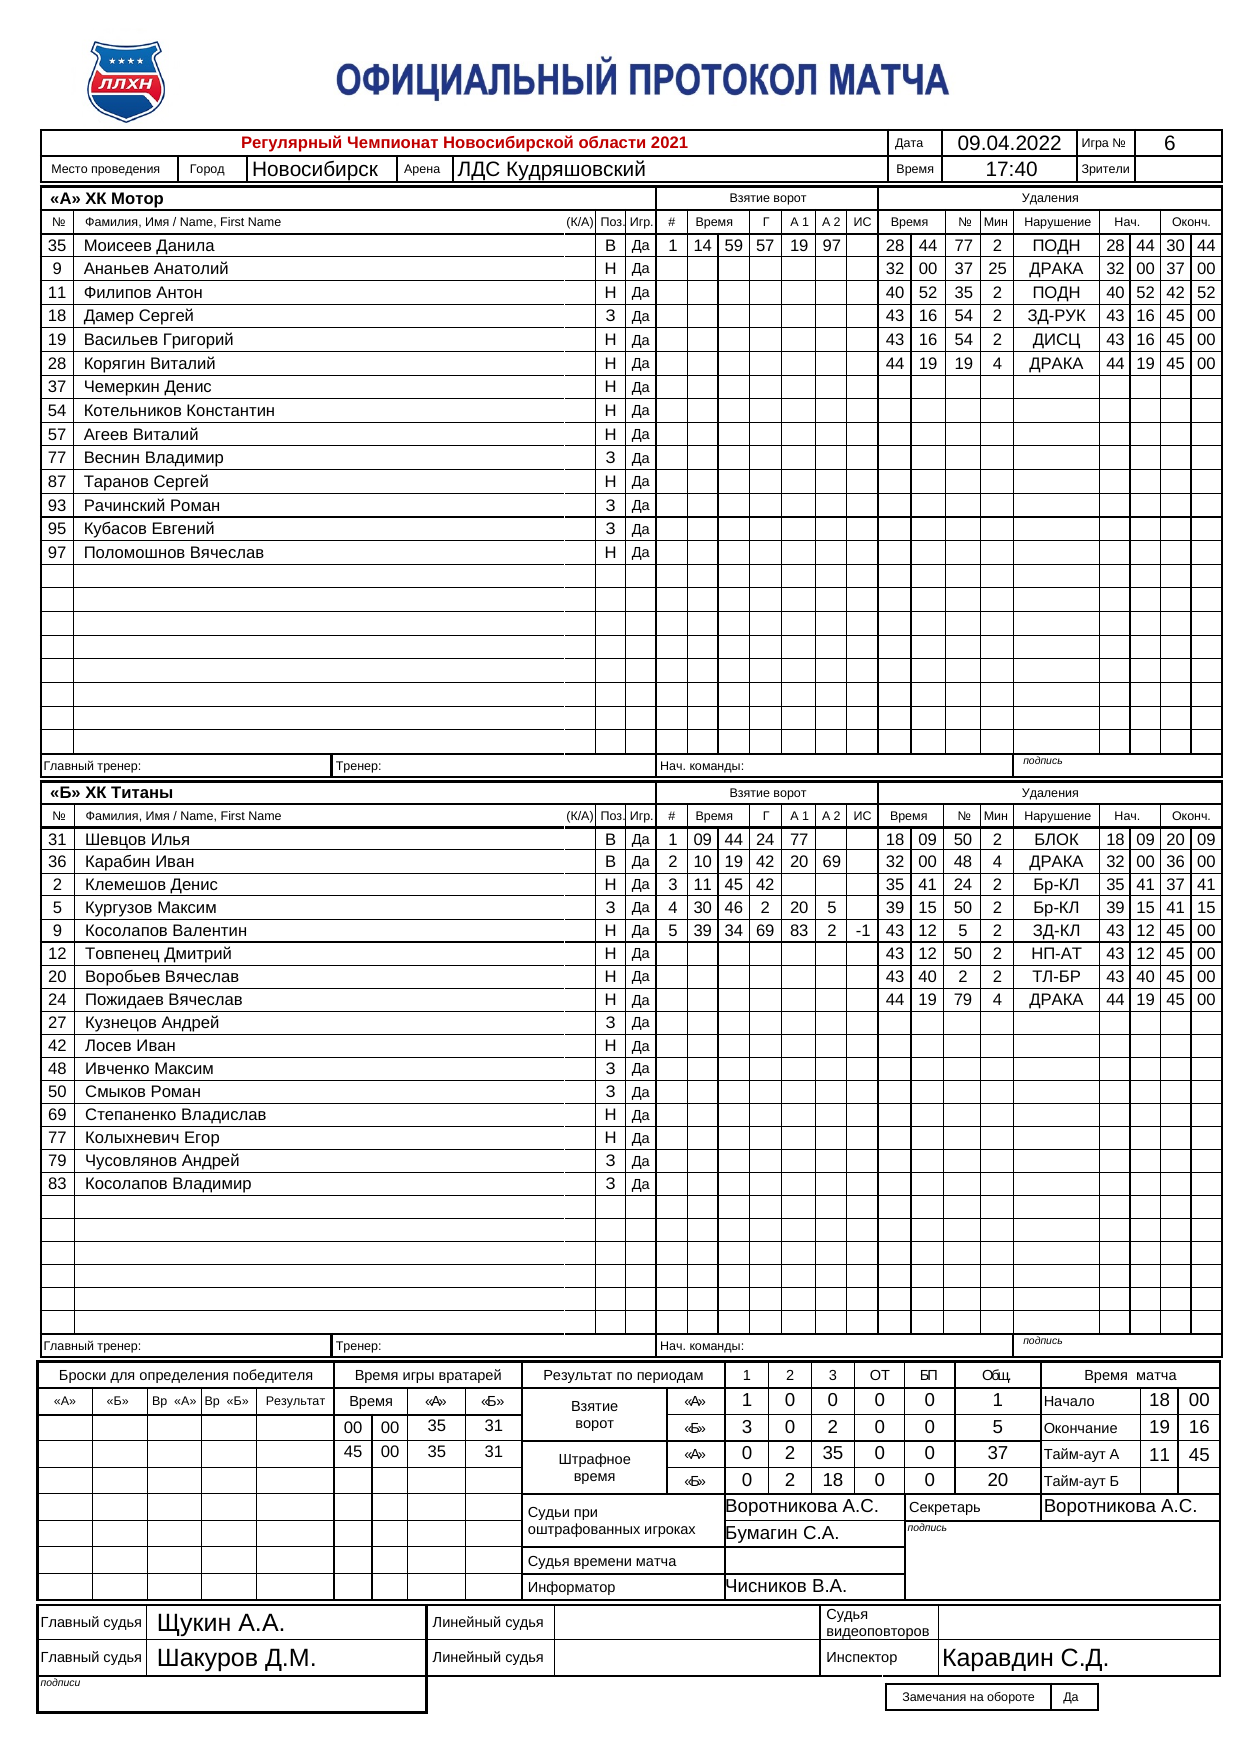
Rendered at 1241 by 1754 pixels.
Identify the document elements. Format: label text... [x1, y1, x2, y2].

table_cell [912, 1058, 943, 1079]
table_cell [981, 1173, 1013, 1195]
table_cell [466, 1494, 521, 1520]
table_cell Фамилия, Имя / Name, First Name [75, 805, 565, 826]
table_cell 2 [981, 281, 1013, 303]
table_cell [565, 943, 595, 964]
table_cell [750, 659, 781, 682]
table_cell 18 [42, 305, 73, 327]
table_cell [750, 707, 781, 729]
table_cell [782, 612, 815, 634]
table_cell [688, 1265, 717, 1287]
table_cell [1014, 612, 1099, 634]
table_cell [750, 423, 781, 445]
table_cell [596, 636, 625, 658]
table_cell [879, 636, 910, 658]
table_cell 57 [750, 235, 781, 256]
table_cell [816, 328, 846, 351]
table_cell [202, 1521, 256, 1546]
table_cell [1014, 1035, 1099, 1057]
table_cell [912, 1173, 943, 1195]
table_cell 2 [981, 896, 1013, 918]
table_cell [1014, 1196, 1099, 1218]
table_cell [1131, 1196, 1160, 1218]
table_cell ДРАКА [1014, 850, 1099, 872]
table_cell 2 [769, 1442, 811, 1467]
table_cell [1192, 1058, 1221, 1079]
table_cell [719, 730, 749, 753]
table_cell [202, 1494, 256, 1520]
table_cell [981, 1150, 1013, 1172]
table_cell 00 [1192, 352, 1221, 374]
table_cell 1 [956, 1389, 1040, 1413]
table_cell [782, 1104, 815, 1126]
table_cell Время [688, 805, 749, 826]
table_cell Н [596, 376, 625, 398]
table_cell [782, 376, 815, 398]
table_cell 10 [688, 850, 717, 872]
table_cell Да [626, 235, 655, 256]
table_cell [1100, 1173, 1129, 1195]
table_cell [719, 943, 749, 964]
table_cell [1161, 1012, 1190, 1033]
table_cell [1100, 1012, 1129, 1033]
table_cell [1131, 565, 1160, 587]
table_cell [750, 518, 781, 540]
table_cell 09 [688, 829, 717, 849]
table_cell [688, 659, 717, 682]
table_cell [879, 659, 910, 682]
table_cell 59 [719, 235, 749, 256]
table_cell [688, 1035, 717, 1057]
table_cell [719, 1104, 749, 1126]
table_cell 11 [42, 281, 73, 303]
table_cell Чисников В.А. [726, 1575, 904, 1599]
table_cell [847, 399, 877, 422]
table_cell Да [626, 943, 655, 964]
table_cell [657, 470, 687, 493]
table_cell [42, 636, 73, 658]
table_cell 32 [1100, 850, 1129, 872]
table_cell 0 [855, 1442, 904, 1467]
table_cell [816, 399, 846, 422]
table_cell [750, 1058, 781, 1079]
table_cell Каравдин С.Д. [939, 1640, 1219, 1675]
table_cell [750, 636, 781, 658]
table_cell [981, 541, 1013, 564]
table_cell [1192, 636, 1221, 658]
table_cell 44 [1100, 352, 1129, 374]
table_cell [1100, 1058, 1129, 1079]
table_cell [944, 1012, 980, 1033]
table_header Броски для определения победителя [39, 1363, 333, 1387]
table_cell [879, 1104, 910, 1126]
table_cell [912, 1150, 943, 1172]
table_cell [750, 565, 781, 587]
table_cell [1014, 636, 1099, 658]
table_cell [782, 874, 815, 895]
table_cell [688, 1288, 717, 1310]
table_cell [1136, 157, 1221, 181]
table_cell [981, 612, 1013, 634]
table_cell [335, 1468, 371, 1493]
table_cell [42, 612, 73, 634]
table_cell [565, 235, 595, 256]
table_cell [944, 1311, 980, 1333]
table_cell [1192, 683, 1221, 706]
table_cell [565, 541, 595, 564]
table_cell ЗД-КЛ [1014, 920, 1099, 941]
table_cell 54 [946, 305, 980, 327]
table_cell 77 [782, 829, 815, 849]
table_cell 54 [42, 399, 73, 422]
table_cell [719, 352, 749, 374]
table_header Да [1052, 1685, 1097, 1709]
table_cell Н [596, 352, 625, 374]
table_cell 19 [912, 352, 945, 374]
table_cell [148, 1441, 201, 1467]
table_cell 00 [1192, 305, 1221, 327]
table_cell 45 [1161, 305, 1190, 327]
table_cell [1192, 1219, 1221, 1241]
table_cell 45 [1161, 966, 1190, 987]
table_cell [565, 989, 595, 1011]
table_cell [847, 707, 877, 729]
table_header «А» ХК Мотор [42, 188, 655, 209]
table_cell [1100, 683, 1129, 706]
table_cell Судьи при оштрафованных игроках [523, 1495, 724, 1546]
table_cell [944, 1196, 980, 1218]
table_cell Колыхневич Егор [75, 1127, 564, 1149]
table_cell [1192, 399, 1221, 422]
table_cell [1131, 376, 1160, 398]
table_header Взятие ворот [657, 783, 877, 803]
table_cell -1 [847, 920, 877, 941]
table_cell [719, 281, 749, 303]
table_cell [879, 707, 910, 729]
table_cell [1014, 1219, 1099, 1241]
table_cell [847, 1288, 877, 1310]
table_cell Н [596, 989, 625, 1011]
table_cell [1161, 612, 1190, 634]
table_cell [688, 989, 717, 1011]
table_cell [408, 1574, 465, 1599]
table_cell [1161, 494, 1190, 516]
table_cell [565, 1058, 595, 1079]
table_cell [202, 1574, 256, 1599]
table_cell 00 [1192, 989, 1221, 1011]
table_cell [879, 1242, 910, 1264]
table_cell 3 [726, 1415, 768, 1440]
table_cell [688, 1311, 717, 1333]
table_cell [596, 588, 625, 611]
table_cell [750, 683, 781, 706]
table_cell [782, 1311, 815, 1333]
table_cell 0 [769, 1415, 811, 1440]
table_cell 5 [956, 1415, 1040, 1440]
table_cell 37 [42, 376, 73, 398]
table_cell [657, 565, 687, 587]
table_cell [719, 1173, 749, 1195]
table_cell [782, 659, 815, 682]
table_cell [782, 1196, 815, 1218]
table_cell 69 [750, 920, 781, 941]
table_cell Да [626, 423, 655, 445]
table_cell ТЛ-БР [1014, 966, 1099, 987]
table_cell [912, 1242, 943, 1264]
table_cell 36 [1161, 850, 1190, 872]
table_cell [912, 541, 945, 564]
table_cell [1014, 1311, 1099, 1333]
table_cell [688, 281, 717, 303]
table_cell [879, 588, 910, 611]
table_cell 9 [42, 257, 73, 280]
table_cell «Б» [93, 1389, 147, 1413]
table_cell [1192, 730, 1221, 753]
table_cell 19 [42, 328, 73, 351]
table_cell 00 [1192, 920, 1221, 941]
table_cell [816, 588, 846, 611]
table_cell [688, 707, 717, 729]
table_cell [335, 1521, 371, 1546]
table_cell [719, 1058, 749, 1079]
table_cell [565, 1219, 595, 1241]
table_cell 11 [1141, 1441, 1177, 1467]
table_cell [626, 1219, 655, 1241]
table_cell [782, 730, 815, 753]
table_cell [1014, 1012, 1099, 1033]
table_cell Да [626, 494, 655, 516]
table_cell [847, 850, 877, 872]
table_cell [816, 352, 846, 374]
table_cell [981, 1311, 1013, 1333]
table_cell Главный судья [39, 1606, 146, 1639]
table_cell [816, 518, 846, 540]
table_cell [719, 1150, 749, 1172]
table_cell [782, 1265, 815, 1287]
table_cell [565, 896, 595, 918]
table_cell [1100, 1196, 1129, 1218]
table_cell подписи [39, 1677, 425, 1711]
table_cell [981, 518, 1013, 540]
table_cell Начало [1042, 1389, 1140, 1413]
table_cell [1161, 565, 1190, 587]
table_cell 37 [1161, 874, 1190, 895]
table_cell [750, 989, 781, 1011]
table_cell 11 [688, 874, 717, 895]
table_cell Г [750, 805, 781, 826]
table_cell Арена [398, 157, 452, 181]
table_cell 37 [946, 257, 980, 280]
table_cell [565, 446, 595, 469]
table_cell 24 [750, 829, 781, 849]
table_cell [750, 305, 781, 327]
table_cell 1 [726, 1389, 768, 1413]
table_cell Инспектор [821, 1640, 938, 1675]
table_cell [657, 730, 687, 753]
table_cell 50 [944, 829, 980, 849]
table_cell [565, 565, 595, 587]
table_cell [719, 683, 749, 706]
table_cell [657, 1242, 687, 1264]
table_cell [1192, 446, 1221, 469]
table_cell [1014, 1081, 1099, 1103]
table_cell [93, 1574, 147, 1599]
table_cell [944, 1265, 980, 1287]
table_cell [565, 874, 595, 895]
table_cell [657, 1219, 687, 1241]
table_cell [946, 612, 980, 634]
table_cell [688, 376, 717, 398]
table_cell 43 [1100, 920, 1129, 941]
table_cell [912, 565, 945, 587]
table_cell [719, 376, 749, 398]
table_cell [39, 1574, 92, 1599]
table_cell 5 [657, 920, 687, 941]
table_cell [1161, 423, 1190, 445]
table_cell [719, 470, 749, 493]
table_cell # [657, 805, 687, 826]
table_cell 19 [946, 352, 980, 374]
table_cell Н [596, 399, 625, 422]
table_cell 44 [1131, 235, 1160, 256]
table_cell Да [626, 470, 655, 493]
table_cell [1161, 1173, 1190, 1195]
table_cell [981, 707, 1013, 729]
table_cell [912, 1104, 943, 1126]
table_cell Тренер: [333, 755, 655, 776]
table_cell [1100, 1104, 1129, 1126]
table_cell [1131, 1058, 1160, 1079]
table_cell [1192, 659, 1221, 682]
table_cell 5 [816, 896, 846, 918]
table_cell Нач. команды: [657, 755, 1012, 776]
table_cell [1192, 1081, 1221, 1103]
table_cell [626, 612, 655, 634]
table_cell [912, 730, 945, 753]
table_cell [626, 1265, 655, 1287]
table_cell 00 [373, 1416, 407, 1440]
table_cell [1100, 541, 1129, 564]
table_cell [750, 1196, 781, 1218]
table_cell Н [596, 966, 625, 987]
table_cell [1141, 1468, 1177, 1493]
table_cell [39, 1441, 92, 1467]
table_cell [75, 1311, 564, 1333]
table_cell [657, 541, 687, 564]
table_cell [688, 1196, 717, 1218]
table_cell Время [335, 1389, 407, 1413]
table_cell 12 [1131, 943, 1160, 964]
table_cell [939, 1606, 1219, 1639]
table_cell 2 [981, 235, 1013, 256]
table_cell [719, 518, 749, 540]
table_cell [946, 730, 980, 753]
table_cell [565, 829, 595, 849]
table_cell 2 [981, 305, 1013, 327]
table_cell 50 [944, 943, 980, 964]
table_cell [1192, 1311, 1221, 1333]
table_cell [1100, 612, 1129, 634]
table_cell [1161, 470, 1190, 493]
table_cell [782, 588, 815, 611]
table_cell Н [596, 1035, 625, 1057]
table_cell [719, 636, 749, 658]
table_cell [688, 399, 717, 422]
table_cell [782, 470, 815, 493]
table_cell 37 [956, 1442, 1040, 1467]
table_cell [816, 1311, 846, 1333]
table_cell [816, 966, 846, 987]
table_cell [1192, 1288, 1221, 1310]
table_cell [750, 1150, 781, 1172]
table_cell 27 [42, 1012, 74, 1033]
table_cell [688, 257, 717, 280]
table_cell [1100, 376, 1129, 398]
table_cell [1161, 1288, 1190, 1310]
table_cell [750, 281, 781, 303]
table_cell [596, 1288, 625, 1310]
table_cell [657, 281, 687, 303]
table_cell [750, 1311, 781, 1333]
table_cell [816, 1081, 846, 1103]
table_cell 12 [912, 920, 943, 941]
table_cell [782, 1035, 815, 1057]
table_header Дата [889, 131, 941, 155]
table_cell [816, 829, 846, 849]
table_cell [782, 1081, 815, 1103]
table_cell [1100, 1081, 1129, 1103]
table_cell 16 [1131, 328, 1160, 351]
table_cell 45 [719, 874, 749, 895]
table_cell [879, 1035, 910, 1057]
table_cell [565, 1127, 595, 1149]
table_cell 83 [782, 920, 815, 941]
table_cell [1131, 636, 1160, 658]
table_cell [565, 257, 595, 280]
table_cell [879, 376, 910, 398]
table_cell 93 [42, 494, 73, 516]
table_cell [93, 1416, 147, 1440]
table_cell Товпенец Дмитрий [75, 943, 564, 964]
table_cell Нач. команды: [657, 1335, 1012, 1356]
table_cell [912, 1081, 943, 1103]
table_cell 45 [1161, 989, 1190, 1011]
table_cell [750, 257, 781, 280]
table_cell [1131, 1150, 1160, 1172]
table_cell [1100, 659, 1129, 682]
table_cell [879, 446, 910, 469]
table_cell [1192, 612, 1221, 634]
table_cell [1192, 1265, 1221, 1287]
table_cell [946, 588, 980, 611]
table_cell [816, 943, 846, 964]
table_cell [912, 399, 945, 422]
table_cell [847, 683, 877, 706]
table_cell [782, 565, 815, 587]
table_cell [657, 1265, 687, 1287]
table_header Игра № [1078, 131, 1134, 155]
table_cell [148, 1574, 201, 1599]
table_cell Нарушение [1014, 805, 1099, 826]
table_cell Да [626, 399, 655, 422]
table_cell [1100, 565, 1129, 587]
table_cell [847, 874, 877, 895]
table_cell [1100, 1311, 1129, 1333]
table_cell [750, 1012, 781, 1033]
table_cell [1100, 1150, 1129, 1172]
table_cell Линейный судья [428, 1606, 554, 1639]
table_cell ДРАКА [1014, 989, 1099, 1011]
table_cell [944, 1127, 980, 1149]
table_cell 42 [1161, 281, 1190, 303]
table_cell [1100, 707, 1129, 729]
table_cell [39, 1494, 92, 1520]
table_cell 15 [1192, 896, 1221, 918]
table_cell 20 [782, 896, 815, 918]
table_cell [912, 612, 945, 634]
table_cell [847, 494, 877, 516]
table_cell [657, 352, 687, 374]
table_cell [257, 1521, 333, 1546]
table_cell [879, 1150, 910, 1172]
table_cell [719, 1012, 749, 1033]
table_header ОТ [855, 1363, 904, 1387]
table_cell [816, 874, 846, 895]
table_cell 39 [688, 920, 717, 941]
table_cell [750, 1035, 781, 1057]
table_cell ПОДН [1014, 235, 1099, 256]
table_cell 40 [879, 281, 910, 303]
table_cell Да [626, 352, 655, 374]
table_cell 37 [1161, 257, 1190, 280]
table_cell [719, 1242, 749, 1264]
table_cell Тайм-аут А [1042, 1441, 1140, 1467]
table_cell Да [626, 257, 655, 280]
table_cell [750, 588, 781, 611]
table_cell [946, 399, 980, 422]
table_cell Город [179, 157, 246, 181]
table_cell [565, 494, 595, 516]
table_cell [912, 423, 945, 445]
table_cell 00 [1192, 966, 1221, 987]
table_cell Воротникова А.С. [726, 1495, 904, 1520]
table_cell [879, 1081, 910, 1103]
table_cell 12 [1131, 920, 1160, 941]
table_cell [657, 659, 687, 682]
table_cell 43 [879, 328, 910, 351]
table_cell Да [626, 1058, 655, 1079]
table_cell [1131, 1127, 1160, 1149]
table_cell 97 [816, 235, 846, 256]
table_cell [626, 1311, 655, 1333]
table_cell [719, 989, 749, 1011]
table_cell подпись [1014, 1335, 1221, 1356]
table_cell [555, 1606, 819, 1639]
table_cell 00 [1131, 850, 1160, 872]
table_cell 0 [855, 1389, 904, 1413]
table_cell [1131, 470, 1160, 493]
table_cell [688, 518, 717, 540]
table_cell [565, 1311, 595, 1333]
table_cell [782, 328, 815, 351]
table_cell [1192, 376, 1221, 398]
table_cell Да [626, 1150, 655, 1172]
table_cell [657, 1127, 687, 1149]
table_cell 45 [1179, 1441, 1219, 1467]
table_cell [816, 541, 846, 564]
table_cell Вр «Б» [202, 1389, 256, 1413]
table_cell [816, 376, 846, 398]
table_cell 0 [855, 1468, 904, 1493]
table_cell 19 [782, 235, 815, 256]
table_cell 24 [944, 874, 980, 895]
table_cell [847, 257, 877, 280]
table_cell [1014, 1173, 1099, 1195]
table_cell [719, 1288, 749, 1310]
table_cell [93, 1494, 147, 1520]
table_cell [1100, 1242, 1129, 1264]
table_cell [719, 1081, 749, 1103]
table_cell Веснин Владимир [74, 446, 564, 469]
table_cell [981, 683, 1013, 706]
table_cell [1014, 1150, 1099, 1172]
table_cell [1099, 1682, 1220, 1711]
table_cell [879, 399, 910, 422]
table_cell Кургузов Максим [75, 896, 564, 918]
table_cell Поломошнов Вячеслав [74, 541, 564, 564]
table_cell [1192, 1012, 1221, 1033]
table_cell [1100, 399, 1129, 422]
table_header Удаления [879, 188, 1221, 209]
table_cell Тренер: [333, 1335, 655, 1356]
table_cell Ананьев Анатолий [74, 257, 564, 280]
table_cell [719, 966, 749, 987]
table_cell [257, 1547, 333, 1573]
table_cell [847, 281, 877, 303]
table_cell «А» [408, 1389, 465, 1413]
table_cell [1014, 1265, 1099, 1287]
table_cell 4 [981, 850, 1013, 872]
table_cell [688, 446, 717, 469]
table_cell Место проведения [42, 157, 177, 181]
table_cell 09 [1192, 829, 1221, 849]
table_cell [688, 1150, 717, 1172]
table_cell [1179, 1468, 1219, 1493]
table_cell Н [596, 1104, 625, 1126]
table_cell [1100, 1127, 1129, 1149]
table_cell 20 [42, 966, 74, 987]
table_cell [257, 1468, 333, 1493]
table_cell 16 [1179, 1415, 1219, 1440]
table_cell [879, 494, 910, 516]
table_cell [782, 352, 815, 374]
table_cell [847, 730, 877, 753]
table_cell [688, 352, 717, 374]
table_cell 48 [944, 850, 980, 872]
table_cell 9 [42, 920, 74, 941]
table_cell 18 [812, 1468, 854, 1493]
table_cell Н [596, 943, 625, 964]
table_cell № [42, 805, 74, 826]
table_cell 24 [42, 989, 74, 1011]
table_cell 2 [42, 874, 74, 895]
table_cell [202, 1547, 256, 1573]
table_cell 44 [719, 829, 749, 849]
table_cell [879, 1196, 910, 1218]
table_cell Время [889, 157, 941, 181]
table_cell ЗД-РУК [1014, 305, 1099, 327]
table_cell Нарушение [1014, 211, 1099, 233]
table_cell Вр «А» [148, 1389, 201, 1413]
table_cell [847, 612, 877, 634]
table_cell [944, 1219, 980, 1241]
table_cell [565, 281, 595, 303]
table_cell 2 [812, 1415, 854, 1440]
table_cell [1014, 730, 1099, 753]
table_cell Бумагин С.А. [726, 1521, 904, 1546]
table_cell [847, 829, 877, 849]
table_cell [981, 1081, 1013, 1103]
table_cell 42 [750, 874, 781, 895]
table_cell [408, 1521, 465, 1546]
table_cell [946, 636, 980, 658]
table_cell 57 [42, 423, 73, 445]
table_cell подпись [906, 1522, 1219, 1599]
table_cell [847, 1265, 877, 1287]
table_cell [750, 1104, 781, 1126]
table_cell [719, 1265, 749, 1287]
table_cell [879, 518, 910, 540]
table_cell 41 [1192, 874, 1221, 895]
table_cell [42, 565, 73, 587]
table_cell [912, 518, 945, 540]
table_cell [912, 1196, 943, 1218]
table_cell 2 [657, 850, 687, 872]
table_cell [879, 730, 910, 753]
table_cell 25 [981, 257, 1013, 280]
table_cell 00 [373, 1441, 407, 1467]
table_cell [1100, 423, 1129, 445]
table_cell [1192, 707, 1221, 729]
table_cell [42, 1265, 74, 1287]
table_cell [596, 659, 625, 682]
table_cell [879, 1127, 910, 1149]
table_cell [879, 423, 910, 445]
table_cell [1100, 518, 1129, 540]
table_cell Да [626, 305, 655, 327]
table_cell [847, 1035, 877, 1057]
table_cell [981, 588, 1013, 611]
table_cell [719, 446, 749, 469]
table_header «Б» ХК Титаны [42, 783, 655, 803]
table_cell [626, 1242, 655, 1264]
table_cell [42, 1196, 74, 1218]
table_cell Мин [981, 211, 1013, 233]
table_cell [1131, 446, 1160, 469]
table_cell 31 [466, 1416, 521, 1440]
table_cell [74, 707, 564, 729]
table_cell [657, 423, 687, 445]
table_cell 19 [1131, 352, 1160, 374]
table_cell [1161, 1104, 1190, 1126]
table_cell [981, 1058, 1013, 1079]
table_cell [750, 943, 781, 964]
table_cell [879, 1012, 910, 1033]
table_cell [373, 1574, 407, 1599]
table_cell [1161, 518, 1190, 540]
table_cell [847, 328, 877, 351]
table_cell № [946, 211, 980, 233]
table_cell 52 [1192, 281, 1221, 303]
table_cell [688, 1173, 717, 1195]
table_cell [847, 943, 877, 964]
table_cell [782, 305, 815, 327]
table_cell [847, 423, 877, 445]
table_cell [1014, 1288, 1099, 1310]
table_cell [565, 588, 595, 611]
table_cell [847, 1219, 877, 1241]
table_cell 50 [944, 896, 980, 918]
table_cell 79 [944, 989, 980, 1011]
table_cell [657, 683, 687, 706]
table_cell 35 [42, 235, 73, 256]
table_cell 39 [1100, 896, 1129, 918]
table_cell [75, 1196, 564, 1218]
table_header Общ. [956, 1363, 1040, 1387]
table_cell 09 [912, 829, 943, 849]
table_cell [1192, 541, 1221, 564]
table_cell 30 [688, 896, 717, 918]
table_cell 15 [1131, 896, 1160, 918]
table_cell [1014, 659, 1099, 682]
table_cell [1161, 1150, 1190, 1172]
table_cell [879, 1058, 910, 1079]
table_cell [816, 1196, 846, 1218]
table_cell [565, 1150, 595, 1172]
table_cell 69 [816, 850, 846, 872]
table_cell [981, 730, 1013, 753]
table_cell [816, 1265, 846, 1287]
table_cell [565, 1104, 595, 1126]
table_cell [1131, 707, 1160, 729]
table_cell [688, 636, 717, 658]
table_header 09.04.2022 [943, 131, 1076, 155]
table_cell [944, 1104, 980, 1126]
table_cell [879, 1311, 910, 1333]
table_cell [782, 446, 815, 469]
table_cell 45 [1161, 352, 1190, 374]
table_cell [847, 1012, 877, 1033]
table_cell БЛОК [1014, 829, 1099, 849]
table_cell 00 [912, 850, 943, 872]
table_cell [1100, 470, 1129, 493]
table_cell [657, 518, 687, 540]
table_cell [1100, 1288, 1129, 1310]
table_cell Время [688, 211, 749, 233]
table_cell [257, 1574, 333, 1599]
table_cell [335, 1547, 371, 1573]
table_cell [657, 1035, 687, 1057]
table_cell [816, 1012, 846, 1033]
table_cell [750, 730, 781, 753]
table_cell [912, 1127, 943, 1149]
table_cell [657, 1196, 687, 1218]
table_cell [719, 1311, 749, 1333]
table_cell 0 [905, 1389, 954, 1413]
table_cell [148, 1416, 201, 1440]
table_cell [782, 683, 815, 706]
table_cell [74, 659, 564, 682]
table_cell [657, 612, 687, 634]
table_cell 1 [657, 829, 687, 849]
table_cell 45 [1161, 943, 1190, 964]
table_cell А 2 [816, 211, 846, 233]
table_cell 77 [42, 446, 73, 469]
table_cell [816, 1242, 846, 1264]
table_cell 87 [42, 470, 73, 493]
table_cell [1131, 1311, 1160, 1333]
table_cell [847, 636, 877, 658]
table_cell 18 [1100, 829, 1129, 849]
table_cell [1161, 1196, 1190, 1218]
table_cell [42, 1219, 74, 1241]
table_cell [408, 1547, 465, 1573]
table_cell 20 [1161, 829, 1190, 849]
table_cell ДРАКА [1014, 352, 1099, 374]
table_cell [782, 281, 815, 303]
table_cell [816, 470, 846, 493]
table_cell Пожидаев Вячеслав [75, 989, 564, 1011]
table_cell [688, 1104, 717, 1126]
table_cell [719, 328, 749, 351]
table_cell [626, 1196, 655, 1218]
table_cell 14 [688, 235, 717, 256]
table_cell [1192, 1242, 1221, 1264]
table_cell [847, 989, 877, 1011]
table_header Удаления [879, 783, 1221, 803]
table_cell [39, 1521, 92, 1546]
table_cell 0 [726, 1468, 768, 1493]
table_cell 0 [726, 1442, 768, 1467]
table_cell 28 [1100, 235, 1129, 256]
table_cell [1131, 683, 1160, 706]
table_cell [1131, 1265, 1160, 1287]
table_cell [750, 1288, 781, 1310]
table_cell [39, 1468, 92, 1493]
table_cell [946, 518, 980, 540]
table_cell 43 [879, 966, 910, 987]
table_cell [847, 1058, 877, 1079]
table_cell [1100, 588, 1129, 611]
table_cell [847, 1127, 877, 1149]
table_cell [596, 683, 625, 706]
table_cell «А» [668, 1389, 724, 1413]
table_cell [657, 446, 687, 469]
table_cell 77 [42, 1127, 74, 1149]
table_cell [688, 966, 717, 987]
table_cell [981, 1127, 1013, 1149]
table_cell Тайм-аут Б [1042, 1468, 1140, 1493]
table_cell 19 [1141, 1415, 1177, 1440]
table_cell [750, 446, 781, 469]
table_cell [1161, 1081, 1190, 1103]
table_cell [1014, 541, 1099, 564]
table_cell [688, 943, 717, 964]
table_cell 44 [879, 989, 910, 1011]
table_cell [1161, 1219, 1190, 1241]
table_cell [816, 565, 846, 587]
table_cell [944, 1150, 980, 1172]
table_cell [565, 683, 595, 706]
table_cell [719, 305, 749, 327]
table_cell [1161, 446, 1190, 469]
table_cell [257, 1441, 333, 1467]
table_cell [816, 730, 846, 753]
table_cell [1014, 588, 1099, 611]
table_cell [847, 305, 877, 327]
table_cell Линейный судья [428, 1640, 554, 1675]
table_cell [816, 446, 846, 469]
table_cell [93, 1547, 147, 1573]
table_cell [657, 1081, 687, 1103]
table_cell 35 [1100, 874, 1129, 895]
table_cell [946, 707, 980, 729]
table_cell [565, 376, 595, 398]
table_cell [373, 1521, 407, 1546]
table_cell [1161, 1035, 1190, 1057]
table_cell Да [626, 896, 655, 918]
table_cell Да [626, 541, 655, 564]
table_cell Н [596, 541, 625, 564]
table_cell [39, 1547, 92, 1573]
table_cell [596, 730, 625, 753]
table_cell [688, 683, 717, 706]
table_cell [912, 683, 945, 706]
table_cell [657, 1288, 687, 1310]
table_cell Кубасов Евгений [74, 518, 564, 540]
table_cell [912, 494, 945, 516]
table_cell Филипов Антон [74, 281, 564, 303]
table_header Время игры вратарей [335, 1363, 521, 1387]
table_cell [74, 565, 564, 587]
table_cell [626, 707, 655, 729]
table_cell [565, 1081, 595, 1103]
table_cell [1131, 659, 1160, 682]
table_cell 32 [879, 257, 910, 280]
table_cell [466, 1547, 521, 1573]
table_cell ПОДН [1014, 281, 1099, 303]
table_cell [946, 683, 980, 706]
table_cell [466, 1468, 521, 1493]
table_cell [373, 1494, 407, 1520]
table_cell [657, 636, 687, 658]
table_cell Игр. [626, 211, 655, 233]
table_cell [626, 730, 655, 753]
table_cell [565, 328, 595, 351]
table_cell 20 [956, 1468, 1040, 1493]
table_cell [1192, 1127, 1221, 1149]
table_cell «Б» [668, 1415, 724, 1440]
table_cell [981, 1035, 1013, 1057]
table_cell [657, 989, 687, 1011]
table_cell З [596, 896, 625, 918]
table_cell 43 [879, 920, 910, 941]
table_cell [816, 659, 846, 682]
table_cell 40 [1100, 281, 1129, 303]
table_cell Н [596, 1127, 625, 1149]
table_cell [719, 494, 749, 516]
table_cell [879, 1173, 910, 1195]
table_cell [565, 470, 595, 493]
table_cell [626, 588, 655, 611]
table_cell [1161, 730, 1190, 753]
table_cell Да [626, 446, 655, 469]
table_cell [596, 1311, 625, 1333]
table_cell [981, 446, 1013, 469]
table_cell [981, 423, 1013, 445]
table_header 6 [1136, 131, 1221, 155]
table_cell [1161, 399, 1190, 422]
table_cell 17:40 [943, 157, 1076, 181]
table_cell 2 [750, 896, 781, 918]
table_cell [1161, 636, 1190, 658]
table_cell [74, 730, 564, 753]
table_cell 4 [981, 352, 1013, 374]
table_cell [565, 352, 595, 374]
table_cell [1014, 1058, 1099, 1079]
table_cell Н [596, 281, 625, 303]
table_cell [981, 1242, 1013, 1264]
table_cell [466, 1521, 521, 1546]
table_cell 31 [42, 829, 74, 849]
table_cell [782, 1219, 815, 1241]
table_header Замечания на обороте [887, 1685, 1050, 1709]
table_cell 43 [1100, 328, 1129, 351]
table_cell [750, 376, 781, 398]
table_cell [782, 423, 815, 445]
table_cell 0 [905, 1468, 954, 1493]
table_cell [847, 1311, 877, 1333]
table_cell [373, 1468, 407, 1493]
table_cell [981, 470, 1013, 493]
table_cell Н [596, 874, 625, 895]
table_cell [257, 1494, 333, 1520]
table_cell Главный тренер: [42, 755, 330, 776]
table_cell 43 [1100, 943, 1129, 964]
table_cell [626, 683, 655, 706]
table_cell [883, 1677, 1220, 1681]
table_cell 36 [42, 850, 74, 872]
table_cell [816, 281, 846, 303]
table_cell [1192, 1035, 1221, 1057]
table_cell [946, 541, 980, 564]
table_cell [750, 328, 781, 351]
table_cell [750, 470, 781, 493]
table_cell [39, 1416, 92, 1440]
table_cell Новосибирск [248, 157, 396, 181]
table_cell 00 [1192, 328, 1221, 351]
table_cell [75, 1219, 564, 1241]
table_cell [1192, 1150, 1221, 1172]
table_cell [626, 659, 655, 682]
table_cell [981, 1219, 1013, 1241]
table_cell 95 [42, 518, 73, 540]
table_cell [1100, 1219, 1129, 1241]
table_cell [1192, 518, 1221, 540]
table_cell 0 [905, 1415, 954, 1440]
table_cell [1192, 470, 1221, 493]
table_cell [1161, 707, 1190, 729]
table_cell Н [596, 920, 625, 941]
table_cell З [596, 1081, 625, 1103]
table_cell [1014, 423, 1099, 445]
table_cell [750, 1081, 781, 1103]
table_cell [879, 1265, 910, 1287]
table_cell [657, 588, 687, 611]
table_cell [726, 1548, 904, 1573]
table_cell [688, 1127, 717, 1149]
table_cell [1131, 518, 1160, 540]
table_cell [257, 1416, 333, 1440]
table_cell [42, 588, 73, 611]
table_cell [596, 565, 625, 587]
table_cell [816, 423, 846, 445]
table_cell 45 [1161, 920, 1190, 941]
table_cell [688, 470, 717, 493]
table_cell 19 [1131, 989, 1160, 1011]
table_cell Н [596, 423, 625, 445]
table_cell [782, 989, 815, 1011]
table_cell [816, 1288, 846, 1310]
table_cell ДРАКА [1014, 257, 1099, 280]
table_cell 45 [1161, 328, 1190, 351]
table_cell Н [596, 328, 625, 351]
table_cell [657, 1150, 687, 1172]
table_cell [657, 1012, 687, 1033]
table_header БП [905, 1363, 954, 1387]
table_cell 16 [1131, 305, 1160, 327]
table_cell [912, 636, 945, 658]
table_cell [816, 1173, 846, 1195]
table_cell Да [626, 1012, 655, 1033]
table_cell Бр-КЛ [1014, 874, 1099, 895]
table_cell 3 [657, 874, 687, 895]
table_cell Таранов Сергей [74, 470, 564, 493]
table_cell 44 [879, 352, 910, 374]
table_cell [1131, 730, 1160, 753]
table_cell [42, 1288, 74, 1310]
table_cell [42, 1242, 74, 1264]
table_cell 20 [782, 850, 815, 872]
table_cell 48 [42, 1058, 74, 1079]
table_cell Степаненко Владислав [75, 1104, 564, 1126]
table_cell 41 [1131, 874, 1160, 895]
table_cell подпись [1014, 755, 1221, 776]
table_cell 30 [1161, 235, 1190, 256]
table_cell 2 [769, 1468, 811, 1493]
table_cell Поз. [596, 805, 625, 826]
table_cell [719, 1196, 749, 1218]
table_cell Н [596, 257, 625, 280]
table_cell Нач. [1100, 211, 1160, 233]
table_cell 12 [912, 943, 943, 964]
table_cell 2 [816, 920, 846, 941]
table_cell 40 [1131, 966, 1160, 987]
table_cell [148, 1521, 201, 1546]
table_cell 0 [812, 1389, 854, 1413]
table_cell 97 [42, 541, 73, 564]
table_cell [565, 399, 595, 422]
table_header 3 [812, 1363, 854, 1387]
table_cell [565, 659, 595, 682]
table_cell 2 [981, 943, 1013, 964]
table_cell [565, 1265, 595, 1287]
table_cell [912, 1288, 943, 1310]
table_cell [782, 494, 815, 516]
table_cell [688, 1219, 717, 1241]
table_cell [816, 1058, 846, 1079]
table_cell [981, 1288, 1013, 1310]
table_cell [75, 1265, 564, 1287]
table_cell [750, 494, 781, 516]
table_cell [74, 588, 564, 611]
table_cell [981, 1196, 1013, 1218]
table_cell [93, 1521, 147, 1546]
table_cell [782, 1242, 815, 1264]
table_cell [1161, 1242, 1190, 1264]
table_cell [847, 541, 877, 564]
table_cell [782, 1058, 815, 1079]
table_cell Шакуров Д.М. [147, 1640, 425, 1675]
table_cell Смыков Роман [75, 1081, 564, 1103]
table_cell [750, 966, 781, 987]
table_cell [1192, 1173, 1221, 1195]
table_cell [565, 850, 595, 872]
table_cell Да [626, 966, 655, 987]
table_cell [202, 1441, 256, 1467]
table_cell 1 [657, 235, 687, 256]
table_cell [688, 588, 717, 611]
table_cell 39 [879, 896, 910, 918]
table_cell [596, 1219, 625, 1241]
table_cell Да [626, 874, 655, 895]
table_cell [1014, 399, 1099, 422]
table_cell В [596, 850, 625, 872]
table_cell [946, 659, 980, 682]
table_cell [1161, 588, 1190, 611]
table_cell З [596, 1058, 625, 1079]
table_cell Время [879, 211, 945, 233]
table_cell ИС [847, 211, 877, 233]
table_cell 46 [719, 896, 749, 918]
table_cell Да [626, 920, 655, 941]
table_cell 50 [42, 1081, 74, 1103]
table_cell Взятие ворот [523, 1389, 666, 1440]
table_cell Чемеркин Денис [74, 376, 564, 398]
table_cell Рачинский Роман [74, 494, 564, 516]
table_cell [912, 707, 945, 729]
table_cell [782, 541, 815, 564]
table_cell Мин [981, 805, 1013, 826]
table_cell 00 [1192, 850, 1221, 872]
table_cell 41 [912, 874, 943, 895]
table_cell Воробьев Вячеслав [75, 966, 564, 987]
table_cell [879, 1219, 910, 1241]
table_cell [1014, 470, 1099, 493]
table_cell Оконч. [1161, 805, 1221, 826]
table_cell Котельников Константин [74, 399, 564, 422]
table_cell [981, 659, 1013, 682]
table_cell [719, 1035, 749, 1057]
table_cell [981, 376, 1013, 398]
table_cell [782, 1288, 815, 1310]
table_cell [565, 636, 595, 658]
table_cell [1014, 376, 1099, 398]
table_cell Да [626, 1035, 655, 1057]
table_cell 16 [912, 328, 945, 351]
table_cell [719, 423, 749, 445]
table_cell В [596, 829, 625, 849]
table_cell [148, 1494, 201, 1520]
table_cell [1131, 1035, 1160, 1057]
table_cell 31 [466, 1441, 521, 1467]
table_cell Окончание [1042, 1415, 1140, 1440]
table_cell [42, 1311, 74, 1333]
table_cell [981, 636, 1013, 658]
table_cell Ивченко Максим [75, 1058, 564, 1079]
table_cell [1131, 541, 1160, 564]
table_cell [75, 1242, 564, 1264]
table_cell [912, 1035, 943, 1057]
table_cell 18 [1141, 1389, 1177, 1413]
table_cell 16 [912, 305, 945, 327]
table_cell [1131, 1173, 1160, 1195]
table_cell [847, 565, 877, 587]
table_cell [42, 683, 73, 706]
table_cell [719, 399, 749, 422]
table_cell 2 [981, 966, 1013, 987]
table_cell [565, 920, 595, 941]
table_cell [626, 636, 655, 658]
table_cell 44 [1100, 989, 1129, 1011]
table_cell [981, 1012, 1013, 1033]
table_cell Щукин А.А. [147, 1606, 425, 1639]
table_cell [565, 1012, 595, 1033]
table_cell 28 [879, 235, 910, 256]
table_cell [912, 1012, 943, 1033]
table_cell № [42, 211, 73, 233]
table_cell [816, 683, 846, 706]
table_cell [944, 1081, 980, 1103]
table_cell [688, 1242, 717, 1264]
table_cell ДИСЦ [1014, 328, 1099, 351]
table_cell [657, 1173, 687, 1195]
table_cell [782, 707, 815, 729]
table_cell 32 [879, 850, 910, 872]
table_cell Главный тренер: [42, 1335, 330, 1356]
table_cell [1192, 588, 1221, 611]
table_cell [847, 518, 877, 540]
table_cell [750, 1265, 781, 1287]
table_header 1 [726, 1363, 768, 1387]
table_cell [946, 565, 980, 587]
table_cell З [596, 446, 625, 469]
table_cell [1014, 1104, 1099, 1126]
table_cell А 2 [816, 805, 846, 826]
table_cell [816, 1104, 846, 1126]
table_cell [75, 1288, 564, 1310]
table_cell [719, 565, 749, 587]
table_cell [1161, 376, 1190, 398]
table_cell Да [626, 1127, 655, 1149]
table_cell [688, 565, 717, 587]
table_cell [816, 989, 846, 1011]
table_cell [335, 1574, 371, 1599]
table_cell [1161, 1127, 1190, 1149]
table_cell [596, 1196, 625, 1218]
table_cell Бр-КЛ [1014, 896, 1099, 918]
table_cell З [596, 1173, 625, 1195]
table_cell [816, 1219, 846, 1241]
table_cell Оконч. [1161, 211, 1221, 233]
table_header Взятие ворот [657, 188, 877, 209]
table_cell [657, 1311, 687, 1333]
table_cell Чусовлянов Андрей [75, 1150, 564, 1172]
table_cell 35 [946, 281, 980, 303]
table_cell [74, 636, 564, 658]
table_cell [879, 683, 910, 706]
table_cell [944, 1035, 980, 1057]
table_cell [750, 1219, 781, 1241]
table_cell [847, 1150, 877, 1172]
table_cell [565, 707, 595, 729]
table_cell Да [626, 281, 655, 303]
table_cell [782, 1127, 815, 1149]
table_cell [657, 943, 687, 964]
table_cell З [596, 305, 625, 327]
table_cell 4 [657, 896, 687, 918]
table_cell [719, 1127, 749, 1149]
table_cell [782, 399, 815, 422]
table_cell [719, 707, 749, 729]
table_cell [1161, 1311, 1190, 1333]
table_cell 44 [912, 235, 945, 256]
table_cell [782, 1173, 815, 1195]
table_cell Шевцов Илья [75, 829, 564, 849]
table_cell [1192, 565, 1221, 587]
table_cell [1014, 707, 1099, 729]
picture [5, 28, 1179, 129]
table_cell [847, 352, 877, 374]
table_cell [93, 1441, 147, 1467]
table_cell [688, 1058, 717, 1079]
table_cell 12 [42, 943, 74, 964]
table_cell [912, 588, 945, 611]
table_cell (К/А) [565, 805, 595, 826]
table_cell [1131, 1104, 1160, 1126]
table_cell 0 [855, 1415, 904, 1440]
table_cell [847, 659, 877, 682]
table_cell [750, 399, 781, 422]
table_cell [1131, 423, 1160, 445]
table_cell [912, 470, 945, 493]
table_cell [1131, 1219, 1160, 1241]
table_cell 00 [1131, 257, 1160, 280]
table_cell [565, 1242, 595, 1264]
table_cell [1131, 1242, 1160, 1264]
table_cell 19 [912, 989, 943, 1011]
table_cell [1100, 446, 1129, 469]
table_cell [944, 1288, 980, 1310]
table_cell 15 [912, 896, 943, 918]
table_cell [816, 636, 846, 658]
table_cell [912, 1311, 943, 1333]
table_cell [657, 707, 687, 729]
table_cell [719, 541, 749, 564]
table_cell Дамер Сергей [74, 305, 564, 327]
table_cell [1100, 1265, 1129, 1287]
table_cell [782, 1150, 815, 1172]
table_cell [981, 494, 1013, 516]
table_cell 2 [981, 920, 1013, 941]
table_cell Да [626, 518, 655, 540]
table_cell [565, 1035, 595, 1057]
table_cell [944, 1242, 980, 1264]
table_cell 00 [1179, 1389, 1219, 1413]
table_cell 2 [981, 829, 1013, 849]
table_cell 43 [879, 943, 910, 964]
table_cell [847, 1173, 877, 1195]
table_cell [657, 1058, 687, 1079]
table_cell [944, 1058, 980, 1079]
table_cell [946, 423, 980, 445]
table_cell 41 [1161, 896, 1190, 918]
table_cell [657, 1104, 687, 1126]
table_cell Судья времени матча [523, 1548, 724, 1573]
table_cell [719, 257, 749, 280]
table_cell [1192, 1196, 1221, 1218]
table_cell 43 [1100, 305, 1129, 327]
table_cell 69 [42, 1104, 74, 1126]
table_cell [1014, 494, 1099, 516]
table_cell [946, 470, 980, 493]
table_header Результат по периодам [523, 1363, 724, 1387]
table_cell [688, 494, 717, 516]
table_cell [335, 1494, 371, 1520]
table_cell [719, 588, 749, 611]
table_cell Главный судья [39, 1640, 146, 1675]
table_cell [1192, 1104, 1221, 1126]
table_cell 54 [946, 328, 980, 351]
table_cell Кузнецов Андрей [75, 1012, 564, 1033]
table_cell [1131, 494, 1160, 516]
table_cell 45 [335, 1441, 371, 1467]
table_cell [688, 305, 717, 327]
table_cell [816, 707, 846, 729]
table_cell [202, 1416, 256, 1440]
table_cell [981, 399, 1013, 422]
table_cell [1131, 399, 1160, 422]
table_cell [816, 1035, 846, 1057]
table_cell [912, 659, 945, 682]
table_cell [657, 966, 687, 987]
table_cell 00 [335, 1416, 371, 1440]
table_cell [657, 376, 687, 398]
table_cell [1161, 659, 1190, 682]
table_cell [688, 423, 717, 445]
table_cell [688, 730, 717, 753]
table_cell ИС [847, 805, 877, 826]
table_cell В [596, 235, 625, 256]
table_cell [148, 1468, 201, 1493]
table_cell [750, 541, 781, 564]
table_cell Да [626, 376, 655, 398]
table_cell [657, 257, 687, 280]
table_cell [1100, 494, 1129, 516]
table_cell # [657, 211, 687, 233]
table_cell З [596, 494, 625, 516]
table_cell Да [626, 1104, 655, 1126]
table_cell [202, 1468, 256, 1493]
table_cell 34 [719, 920, 749, 941]
table_cell [1192, 494, 1221, 516]
table_cell [1014, 1127, 1099, 1149]
table_cell [596, 1265, 625, 1287]
table_cell [912, 1219, 943, 1241]
table_cell [1100, 636, 1129, 658]
table_cell [657, 305, 687, 327]
table_cell 35 [879, 874, 910, 895]
table_cell Зрители [1078, 157, 1134, 181]
table_cell [42, 659, 73, 682]
table_cell Н [596, 470, 625, 493]
table_cell Время [879, 805, 943, 826]
table_cell Косолапов Владимир [75, 1173, 564, 1195]
table_cell Секретарь [906, 1495, 1040, 1520]
table_cell Нач. [1100, 805, 1160, 826]
table_cell [565, 1288, 595, 1310]
table_cell [847, 446, 877, 469]
table_cell [782, 1012, 815, 1033]
table_cell [782, 943, 815, 964]
table_cell [555, 1640, 819, 1675]
table_cell 5 [944, 920, 980, 941]
table_cell Игр. [626, 805, 655, 826]
table_cell [847, 1242, 877, 1264]
table_cell Васильев Григорий [74, 328, 564, 351]
table_cell [1161, 683, 1190, 706]
table_cell Да [626, 328, 655, 351]
table_cell 35 [408, 1416, 465, 1440]
table_cell [946, 446, 980, 469]
table_cell [688, 328, 717, 351]
table_cell Информатор [523, 1575, 724, 1599]
table_cell [74, 683, 564, 706]
table_header Время матча [1042, 1363, 1219, 1387]
table_cell [1014, 565, 1099, 587]
table_cell Агеев Виталий [74, 423, 564, 445]
table_cell ЛДС Кудряшовский [454, 157, 887, 181]
table_cell Да [626, 829, 655, 849]
table_cell [596, 612, 625, 634]
table_cell [816, 257, 846, 280]
table_cell А 1 [782, 211, 815, 233]
table_cell [1161, 1265, 1190, 1287]
table_cell [847, 588, 877, 611]
table_cell [719, 659, 749, 682]
table_cell [428, 1677, 882, 1711]
table_cell [847, 235, 877, 256]
table_cell [847, 470, 877, 493]
table_cell 00 [912, 257, 945, 280]
table_cell 00 [1192, 943, 1221, 964]
table_cell Косолапов Валентин [75, 920, 564, 941]
table_cell [946, 376, 980, 398]
table_cell 43 [879, 305, 910, 327]
table_cell [847, 966, 877, 987]
table_cell [946, 494, 980, 516]
table_cell [879, 541, 910, 564]
table_cell [42, 707, 73, 729]
table_cell [688, 1012, 717, 1033]
table_cell «Б» [668, 1468, 724, 1493]
table_cell Моисеев Данила [74, 235, 564, 256]
table_cell 52 [912, 281, 945, 303]
table_cell Карабин Иван [75, 850, 564, 872]
table_cell [1161, 541, 1190, 564]
table_cell [565, 423, 595, 445]
table_cell 5 [42, 896, 74, 918]
table_cell [74, 612, 564, 634]
table_cell 00 [1192, 257, 1221, 280]
table_cell 19 [719, 850, 749, 872]
table_cell [408, 1468, 465, 1493]
table_cell [565, 1173, 595, 1195]
table_cell А 1 [782, 805, 815, 826]
table_cell Воротникова А.С. [1042, 1495, 1219, 1520]
table_cell (К/А) [565, 211, 595, 233]
table_cell [719, 1219, 749, 1241]
table_cell [408, 1494, 465, 1520]
table_cell [596, 707, 625, 729]
table_cell [1100, 1035, 1129, 1057]
table_cell Да [626, 1081, 655, 1103]
table_cell 28 [42, 352, 73, 374]
table_cell [1014, 683, 1099, 706]
table_cell [981, 565, 1013, 587]
table_cell [565, 518, 595, 540]
table_cell 42 [42, 1035, 74, 1057]
table_cell [688, 612, 717, 634]
table_cell [981, 1104, 1013, 1126]
table_cell [1192, 423, 1221, 445]
table_cell Г [750, 211, 781, 233]
table_cell [912, 446, 945, 469]
table_cell [688, 541, 717, 564]
table_cell [1131, 1012, 1160, 1033]
table_cell [565, 305, 595, 327]
table_cell Штрафное время [523, 1442, 666, 1493]
table_cell [1014, 518, 1099, 540]
table_cell 44 [1192, 235, 1221, 256]
table_cell [750, 1127, 781, 1149]
table_cell [1131, 588, 1160, 611]
table_cell Поз. [596, 211, 625, 233]
table_cell 43 [1100, 966, 1129, 987]
table_cell [981, 1265, 1013, 1287]
table_cell [847, 376, 877, 398]
table_cell [750, 352, 781, 374]
table_cell Фамилия, Имя / Name, First Name [74, 211, 565, 233]
table_cell [1131, 1081, 1160, 1103]
table_cell [879, 470, 910, 493]
table_cell 2 [944, 966, 980, 987]
table_cell З [596, 1150, 625, 1172]
table_cell [373, 1547, 407, 1573]
table_cell [1100, 730, 1129, 753]
table_cell 79 [42, 1150, 74, 1172]
table_cell [847, 1081, 877, 1103]
table_cell 35 [812, 1442, 854, 1467]
table_header Регулярный Чемпионат Новосибирской области 2021 [42, 131, 887, 155]
table_cell [596, 1242, 625, 1264]
table_cell [626, 565, 655, 587]
table_cell [782, 636, 815, 658]
table_cell [750, 1242, 781, 1264]
table_cell [816, 1127, 846, 1149]
table_cell 2 [981, 328, 1013, 351]
table_cell Да [626, 989, 655, 1011]
table_cell 42 [750, 850, 781, 872]
table_cell 32 [1100, 257, 1129, 280]
table_cell [719, 612, 749, 634]
table_cell [816, 1150, 846, 1172]
table_cell [944, 1173, 980, 1195]
table_cell [879, 565, 910, 587]
table_cell [879, 612, 910, 634]
table_cell [912, 1265, 943, 1287]
table_cell Да [626, 1173, 655, 1195]
table_cell [816, 612, 846, 634]
table_cell 83 [42, 1173, 74, 1195]
table_cell [782, 257, 815, 280]
table_cell [657, 328, 687, 351]
table_cell З [596, 1012, 625, 1033]
table_cell [1014, 446, 1099, 469]
table_cell [148, 1547, 201, 1573]
table_cell «Б » [466, 1389, 521, 1413]
table_cell 40 [912, 966, 943, 987]
table_cell 35 [408, 1441, 465, 1467]
table_cell [688, 1081, 717, 1103]
table_cell 77 [946, 235, 980, 256]
table_cell Корягин Виталий [74, 352, 564, 374]
table_cell [1131, 1288, 1160, 1310]
table_cell [912, 376, 945, 398]
table_cell «А» [668, 1442, 724, 1467]
table_cell [1161, 1058, 1190, 1079]
table_cell [847, 1104, 877, 1126]
table_cell [1014, 1242, 1099, 1264]
table_cell [816, 494, 846, 516]
table_cell [466, 1574, 521, 1599]
table_cell [657, 399, 687, 422]
table_cell 18 [879, 829, 910, 849]
table_cell НП-АТ [1014, 943, 1099, 964]
table_cell [565, 730, 595, 753]
table_cell Лосев Иван [75, 1035, 564, 1057]
table_cell [879, 1288, 910, 1310]
table_cell [657, 494, 687, 516]
table_cell [626, 1288, 655, 1310]
table_cell [1131, 612, 1160, 634]
table_cell [782, 518, 815, 540]
table_cell [565, 966, 595, 987]
table_cell З [596, 518, 625, 540]
table_cell [816, 305, 846, 327]
table_cell [93, 1468, 147, 1493]
table_cell № [944, 805, 980, 826]
table_cell 2 [981, 874, 1013, 895]
table_cell Результат [257, 1389, 333, 1413]
table_cell 0 [905, 1442, 954, 1467]
table_cell [565, 612, 595, 634]
table_cell [782, 966, 815, 987]
table_header 2 [769, 1363, 811, 1387]
table_cell [750, 1173, 781, 1195]
table_cell 52 [1131, 281, 1160, 303]
table_cell 0 [769, 1389, 811, 1413]
table_cell [42, 730, 73, 753]
table_cell «А» [39, 1389, 92, 1413]
table_cell [750, 612, 781, 634]
table_cell 4 [981, 989, 1013, 1011]
table_cell [847, 896, 877, 918]
table_cell Судья видеоповторов [821, 1606, 938, 1639]
table_cell Клемешов Денис [75, 874, 564, 895]
table_cell 09 [1131, 829, 1160, 849]
table_cell [565, 1196, 595, 1218]
table_cell Да [626, 850, 655, 872]
table_cell [847, 1196, 877, 1218]
